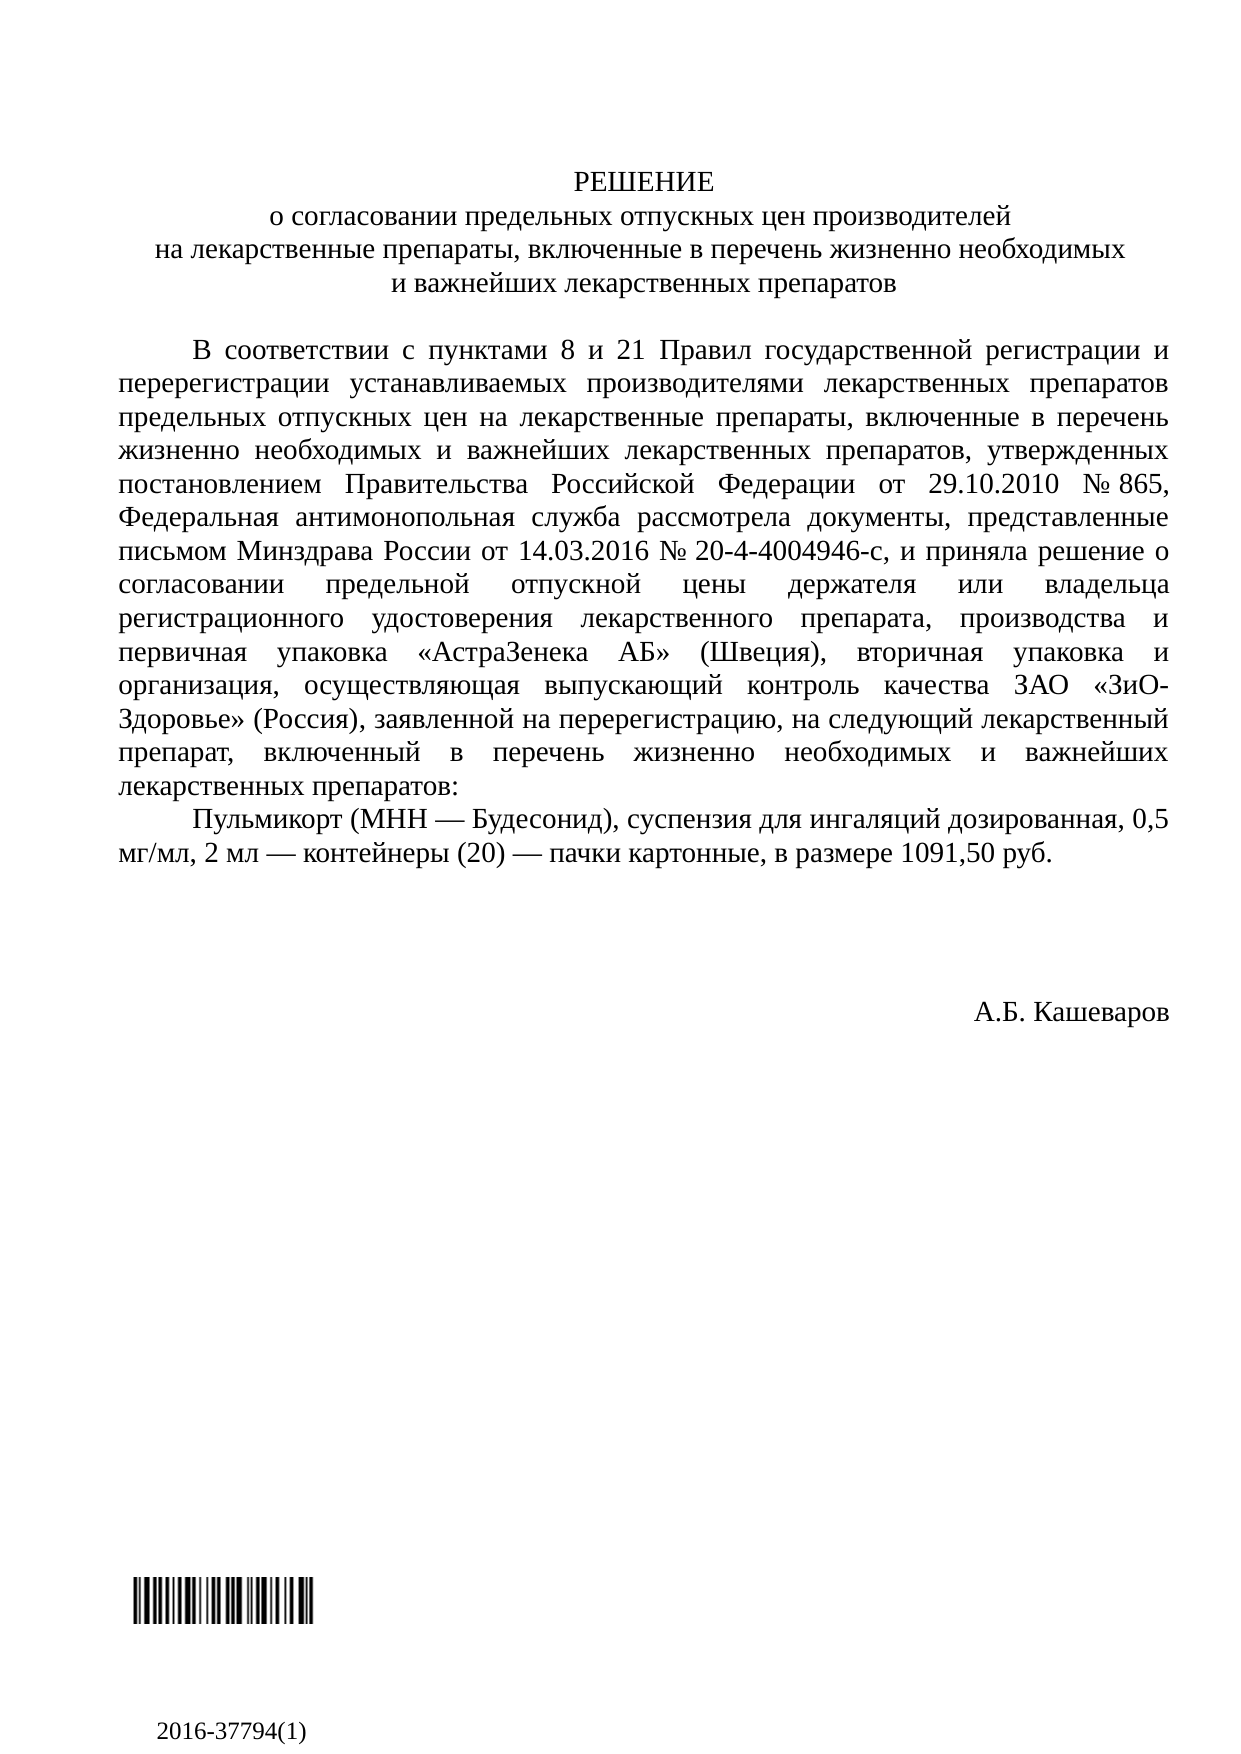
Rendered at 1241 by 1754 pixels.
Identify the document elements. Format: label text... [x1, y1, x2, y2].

text А.Б. Кашеваров [118, 994, 1170, 1028]
picture [118, 1577, 331, 1624]
text и важнейших лекарственных препаратов [118, 265, 1170, 298]
text РЕШЕНИЕ [118, 164, 1170, 198]
text Пульмикорт (МНН — Будесонид), суспензия для ингаляций дозированная, 0,5 мг/мл, 2 мл — контейнеры (20) — пачки картонные, в размере 1091,50 руб. [118, 801, 1170, 868]
text на лекарственные препараты, включенные в перечень жизненно необходимых [118, 231, 1170, 265]
text В соответствии с пунктами 8 и 21 Правил государственной регистрации и перерегистрации устанавливаемых производителями лекарственных препаратов предельных отпускных цен на лекарственные препараты, включенные в перечень жизненно необходимых и важнейших лекарственных препаратов, утвержденных постановлением Правительства Российской Федерации от 29.10.2010 № 865, Федеральная антимонопольная служба рассмотрела документы, представленные письмом Минздрава России от 14.03.2016 № 20-4-4004946-с, и приняла решение о согласовании предельной отпускной цены держателя или владельца регистрационного удостоверения лекарственного препарата, производства и первичная упаковка «АстраЗенека АБ» (Швеция), вторичная упаковка и организация, осуществляющая выпускающий контроль качества ЗАО «ЗиО-Здоровье» (Россия), заявленной на перерегистрацию, на следующий лекарственный препарат, включенный в перечень жизненно необходимых и важнейших лекарственных препаратов: [118, 332, 1170, 801]
text о согласовании предельных отпускных цен производителей [118, 198, 1170, 231]
